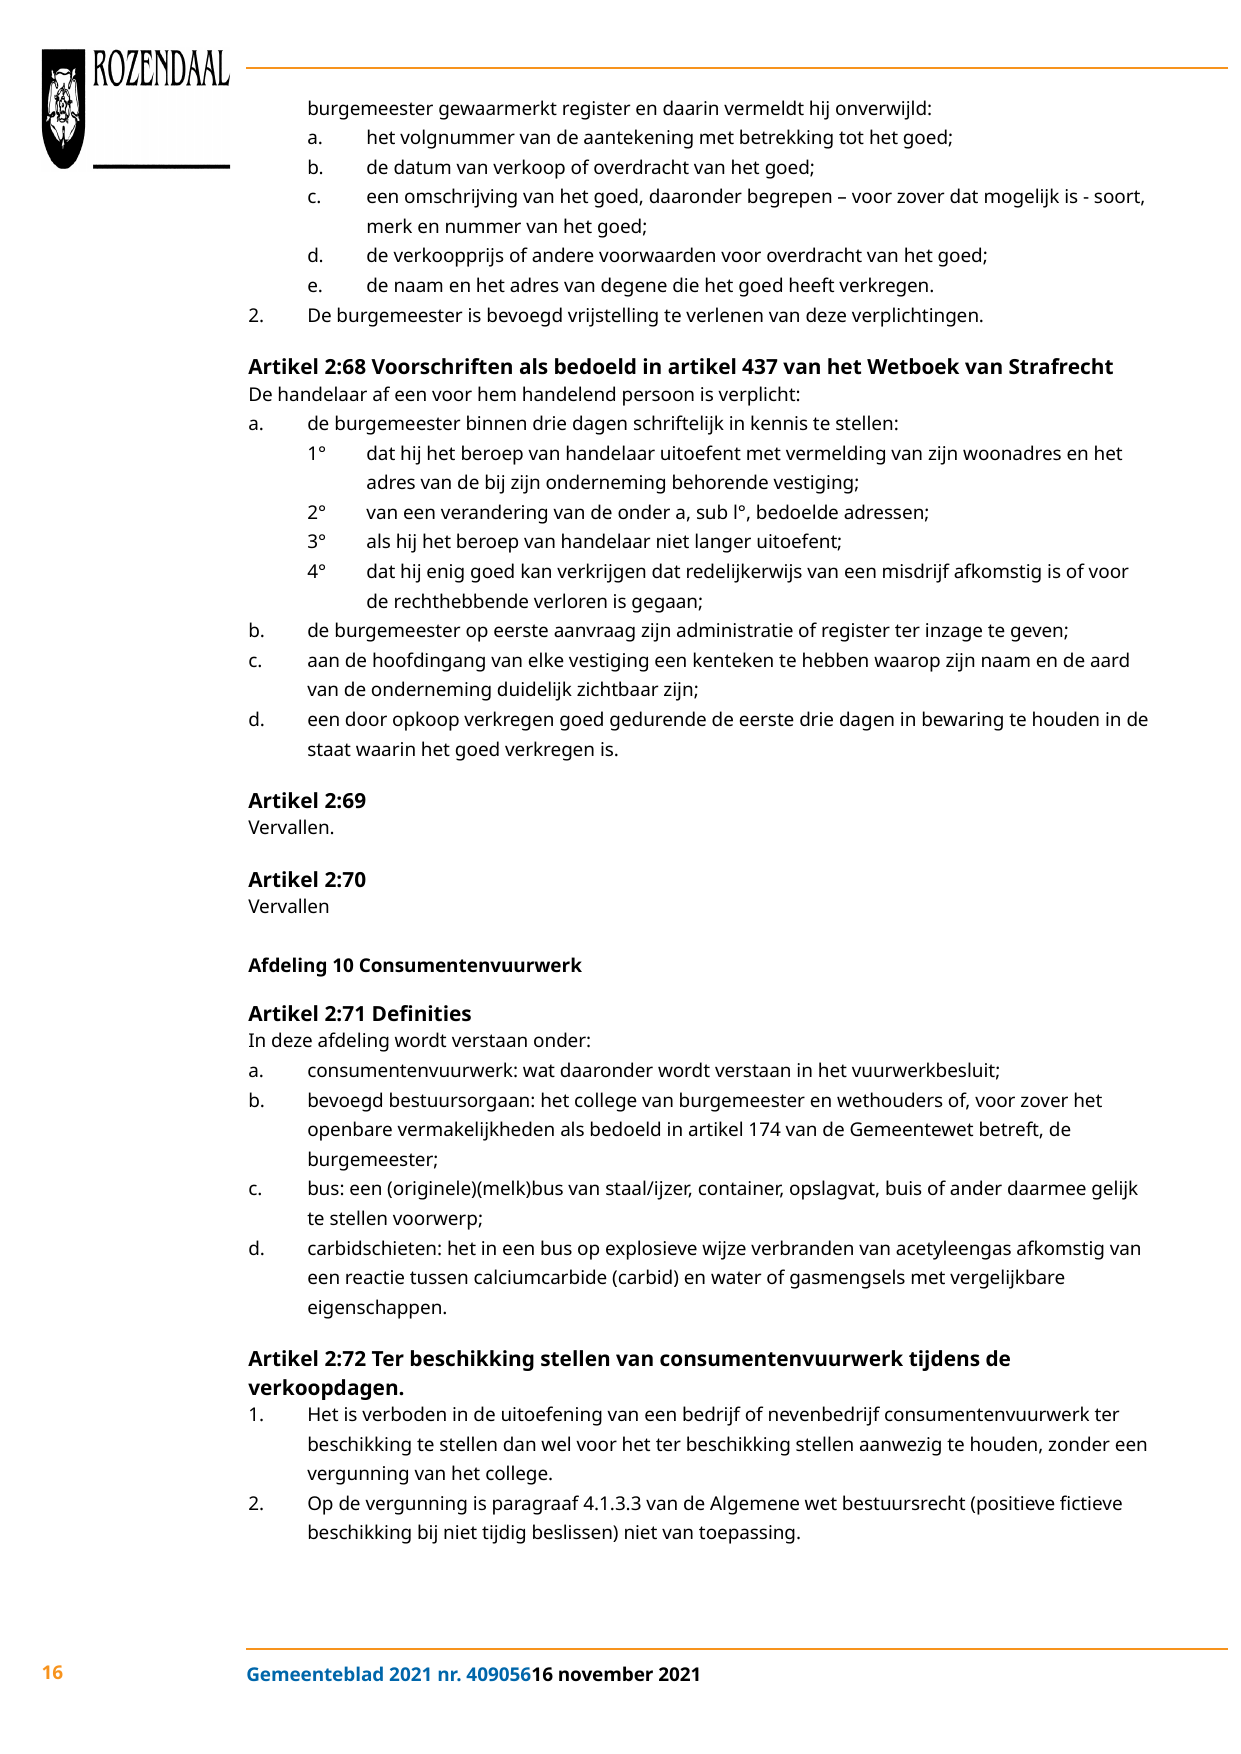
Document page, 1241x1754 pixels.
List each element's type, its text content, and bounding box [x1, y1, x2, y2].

list een omschrijving van het goed, daaronder begrepen – voor zover dat mogelijk is - soort, merk en nummer van het goed; [307, 183, 1152, 239]
text Artikel 2:70 [248, 865, 1152, 893]
text Artikel 2:71 Definities [248, 999, 1152, 1028]
list aan de hoofdingang van elke vestiging een kenteken te hebben waarop zijn naam en de aard van de onderneming duidelijk zichtbaar zijn; [248, 647, 1152, 702]
list dat hij het beroep van handelaar uitoefent met vermelding van zijn woonadres en het adres van de bij zijn onderneming behorende vestiging; [307, 440, 1152, 495]
list dat hij enig goed kan verkrijgen dat redelijkerwijs van een misdrijf afkomstig is of voor de rechthebbende verloren is gegaan; [307, 558, 1152, 613]
text Artikel 2:69 [248, 786, 1152, 814]
picture [41, 47, 231, 172]
list carbidschieten: het in een bus op explosieve wijze verbranden van acetyleengas afkomstig van een reactie tussen calciumcarbide (carbid) en water of gasmengsels met vergelijkbare eigenschappen. [248, 1235, 1152, 1319]
list de verkoopprijs of andere voorwaarden voor overdracht van het goed; [307, 243, 1152, 268]
list een door opkoop verkregen goed gedurende de eerste drie dagen in bewaring te houden in de staat waarin het goed verkregen is. [248, 706, 1152, 761]
text Artikel 2:68 Voorschriften als bedoeld in artikel 437 van het Wetboek van Strafrecht [248, 352, 1152, 381]
list Op de vergunning is paragraaf 4.1.3.3 van de Algemene wet bestuursrecht (positieve fictieve beschikking bij niet tijdig beslissen) niet van toepassing. [248, 1490, 1152, 1545]
list als hij het beroep van handelaar niet langer uitoefent; [307, 529, 1152, 554]
text De handelaar af een voor hem handelend persoon is verplicht: [248, 381, 1152, 406]
list bus: een (originele)(melk)bus van staal/ijzer, container, opslagvat, buis of ander daarmee gelijk te stellen voorwerp; [248, 1176, 1152, 1231]
list de burgemeester op eerste aanvraag zijn administratie of register ter inzage te geven; [248, 617, 1152, 643]
list het volgnummer van de aantekening met betrekking tot het goed; [307, 124, 1152, 150]
text Vervallen. [248, 814, 1152, 840]
list de naam en het adres van degene die het goed heeft verkregen. [307, 272, 1152, 298]
list de burgemeester binnen drie dagen schriftelijk in kennis te stellen: [248, 410, 1152, 436]
list Het is verboden in de uitoefening van een bedrijf of nevenbedrijf consumentenvuurwerk ter beschikking te stellen dan wel voor het ter beschikking stellen aanwezig te houden, zonder een vergunning van het college. [248, 1401, 1152, 1486]
text In deze afdeling wordt verstaan onder: [248, 1028, 1152, 1053]
list consumentenvuurwerk: wat daaronder wordt verstaan in het vuurwerkbesluit; [248, 1057, 1152, 1083]
list de datum van verkoop of overdracht van het goed; [307, 154, 1152, 180]
list De burgemeester is bevoegd vrijstelling te verlenen van deze verplichtingen. [248, 302, 1152, 328]
list burgemeester gewaarmerkt register en daarin vermeldt hij onverwijld: [248, 95, 1152, 121]
text Artikel 2:72 Ter beschikking stellen van consumentenvuurwerk tijdens de verkoopdagen. [248, 1344, 1152, 1401]
list van een verandering van de onder a, sub l°, bedoelde adressen; [307, 499, 1152, 525]
text Vervallen [248, 893, 1152, 919]
list bevoegd bestuursorgaan: het college van burgemeester en wethouders of, voor zover het openbare vermakelijkheden als bedoeld in artikel 174 van de Gemeentewet betreft, de burgemeester; [248, 1087, 1152, 1172]
text Afdeling 10 Consumentenvuurwerk [248, 953, 1152, 978]
